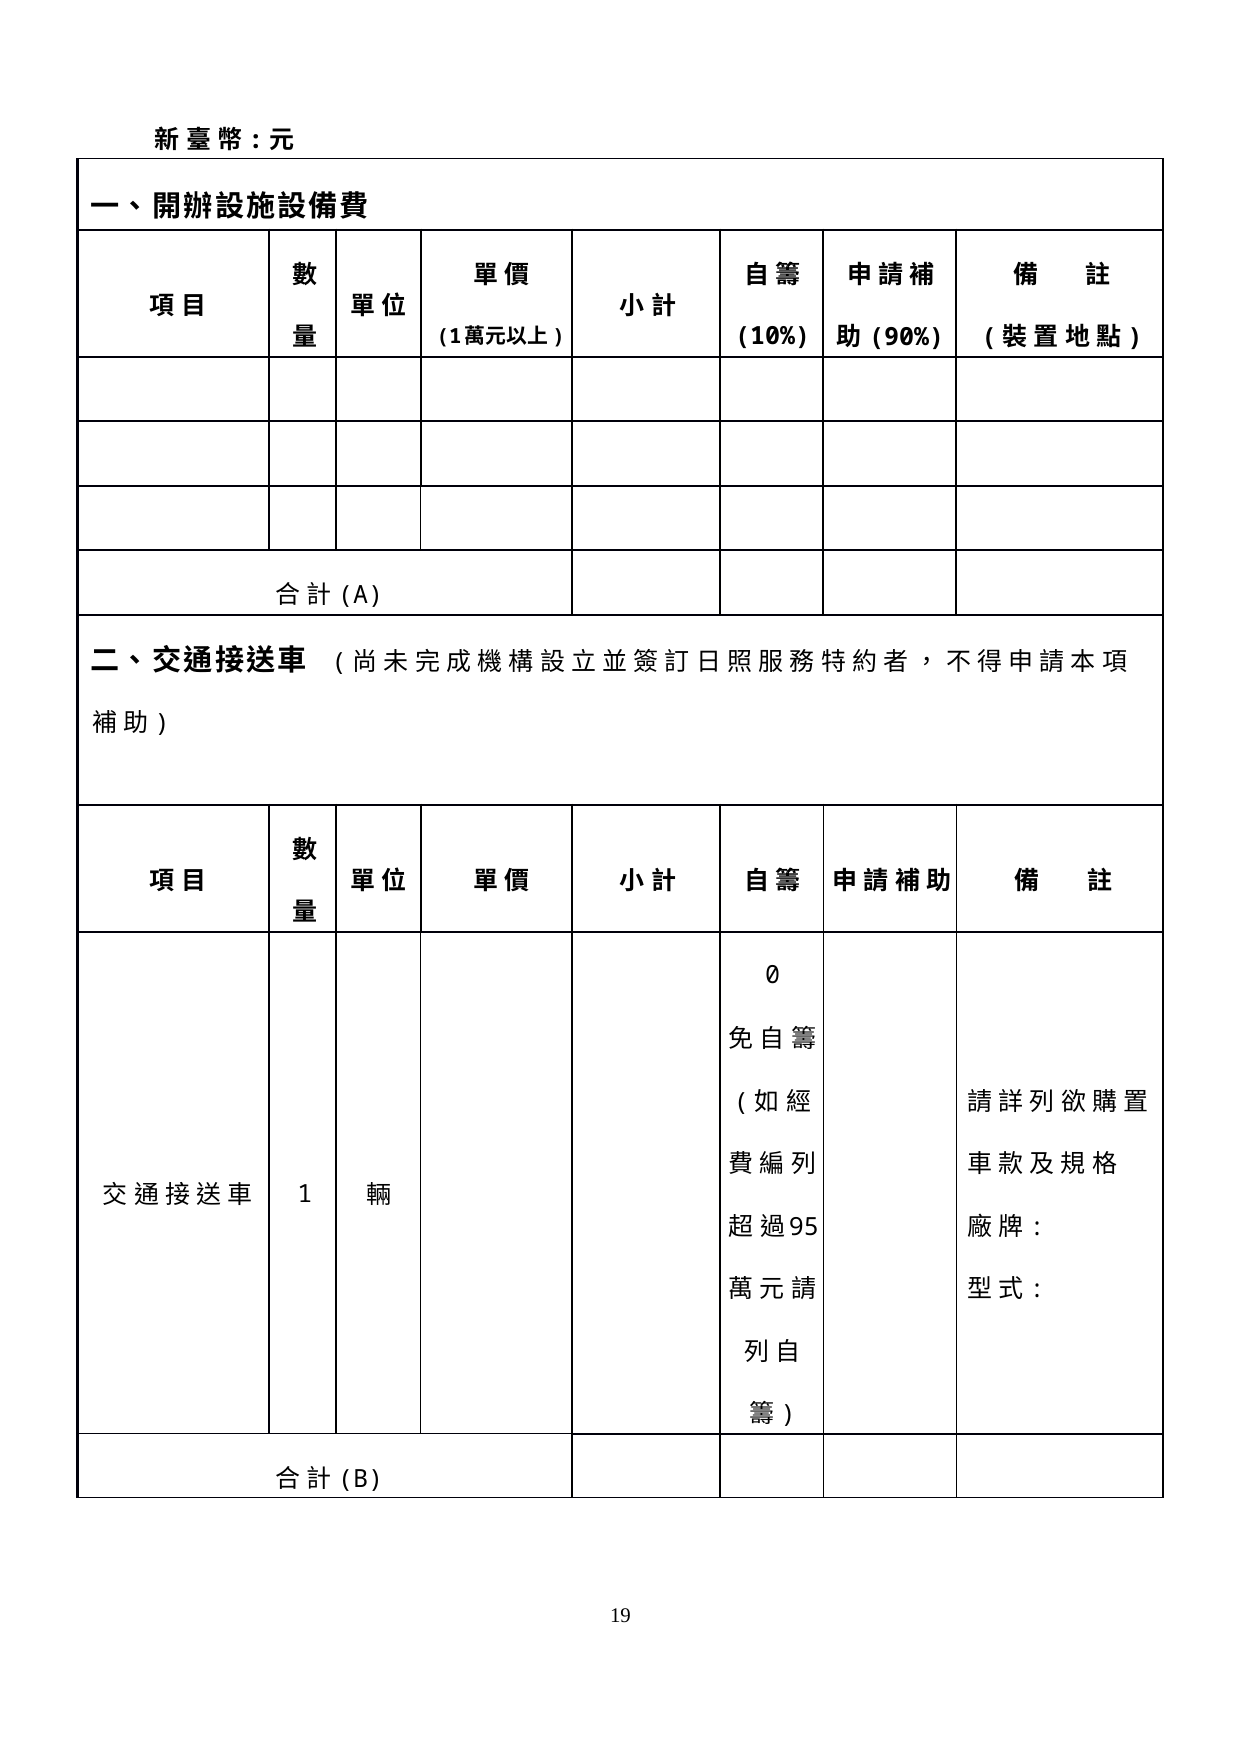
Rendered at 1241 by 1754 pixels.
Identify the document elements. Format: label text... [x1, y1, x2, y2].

table_cell [422, 358, 571, 420]
table_cell [824, 358, 955, 420]
table_cell 備 註 (裝置地點) [957, 231, 1162, 356]
table_cell [957, 551, 1162, 614]
table_cell 1 [270, 933, 335, 1433]
table_cell [824, 422, 955, 485]
table_cell [824, 933, 956, 1433]
table_cell 單位 [337, 806, 420, 931]
table_cell [721, 358, 822, 420]
table_cell [270, 487, 335, 549]
table_cell [337, 422, 420, 485]
table_cell [824, 551, 955, 614]
list 新臺幣:元 [89, 96, 1151, 158]
table_cell [573, 933, 719, 1433]
table_cell [421, 933, 571, 1433]
table_cell [573, 487, 719, 549]
table_cell 輛 [337, 933, 420, 1433]
table_cell [957, 1435, 1162, 1497]
table_cell 二、交通接送車 (尚未完成機構設立並簽訂日照服務特約者，不得申請本項補助) [79, 616, 1162, 803]
table_cell 請詳列欲購置車款及規格 廠牌: 型式: [957, 933, 1162, 1433]
table_cell 小計 [573, 231, 719, 356]
table_cell [422, 422, 571, 485]
table_cell [79, 358, 268, 420]
table_cell [337, 487, 420, 549]
table_cell [573, 422, 719, 485]
table_cell 項目 [79, 806, 268, 931]
table_cell 自籌(10%) [721, 231, 822, 356]
table_cell 合計(B) [79, 1434, 571, 1497]
table_cell [721, 422, 822, 485]
table_cell 小計 [573, 806, 719, 931]
table_cell [957, 487, 1162, 549]
table_cell [270, 358, 335, 420]
table_cell [79, 487, 268, 549]
table_cell 申請補助 [824, 806, 956, 931]
table_cell [270, 422, 335, 485]
table_cell [721, 1435, 823, 1497]
table_cell 單價 [422, 806, 571, 931]
table_cell [573, 551, 719, 614]
table_cell 數量 [270, 231, 335, 356]
table_cell [721, 487, 822, 549]
table_cell [573, 358, 719, 420]
table_cell [957, 422, 1162, 485]
table_cell 申請補助(90%) [824, 231, 955, 356]
table_cell 數量 [270, 806, 335, 931]
table_cell [824, 1435, 956, 1497]
table_cell [421, 487, 571, 549]
table_cell 單價 (1萬元以上) [422, 231, 571, 356]
table_cell [824, 487, 955, 549]
table_cell 項目 [79, 231, 268, 356]
table_cell [957, 358, 1162, 420]
table_cell 單位 [337, 231, 420, 356]
table_cell [337, 358, 420, 420]
table_cell [79, 422, 268, 485]
table_cell 自籌 [721, 806, 823, 931]
table_cell [573, 1435, 719, 1497]
table_cell 交通接送車 [79, 933, 268, 1433]
table_cell 合計(A) [79, 551, 571, 614]
table_cell 0 免自籌 (如經費編列超過95萬元請列自籌) [721, 933, 823, 1433]
table_header 一、開辦設施設備費 [79, 159, 1162, 228]
table_cell 備 註 [957, 806, 1162, 931]
table_cell [721, 551, 822, 614]
